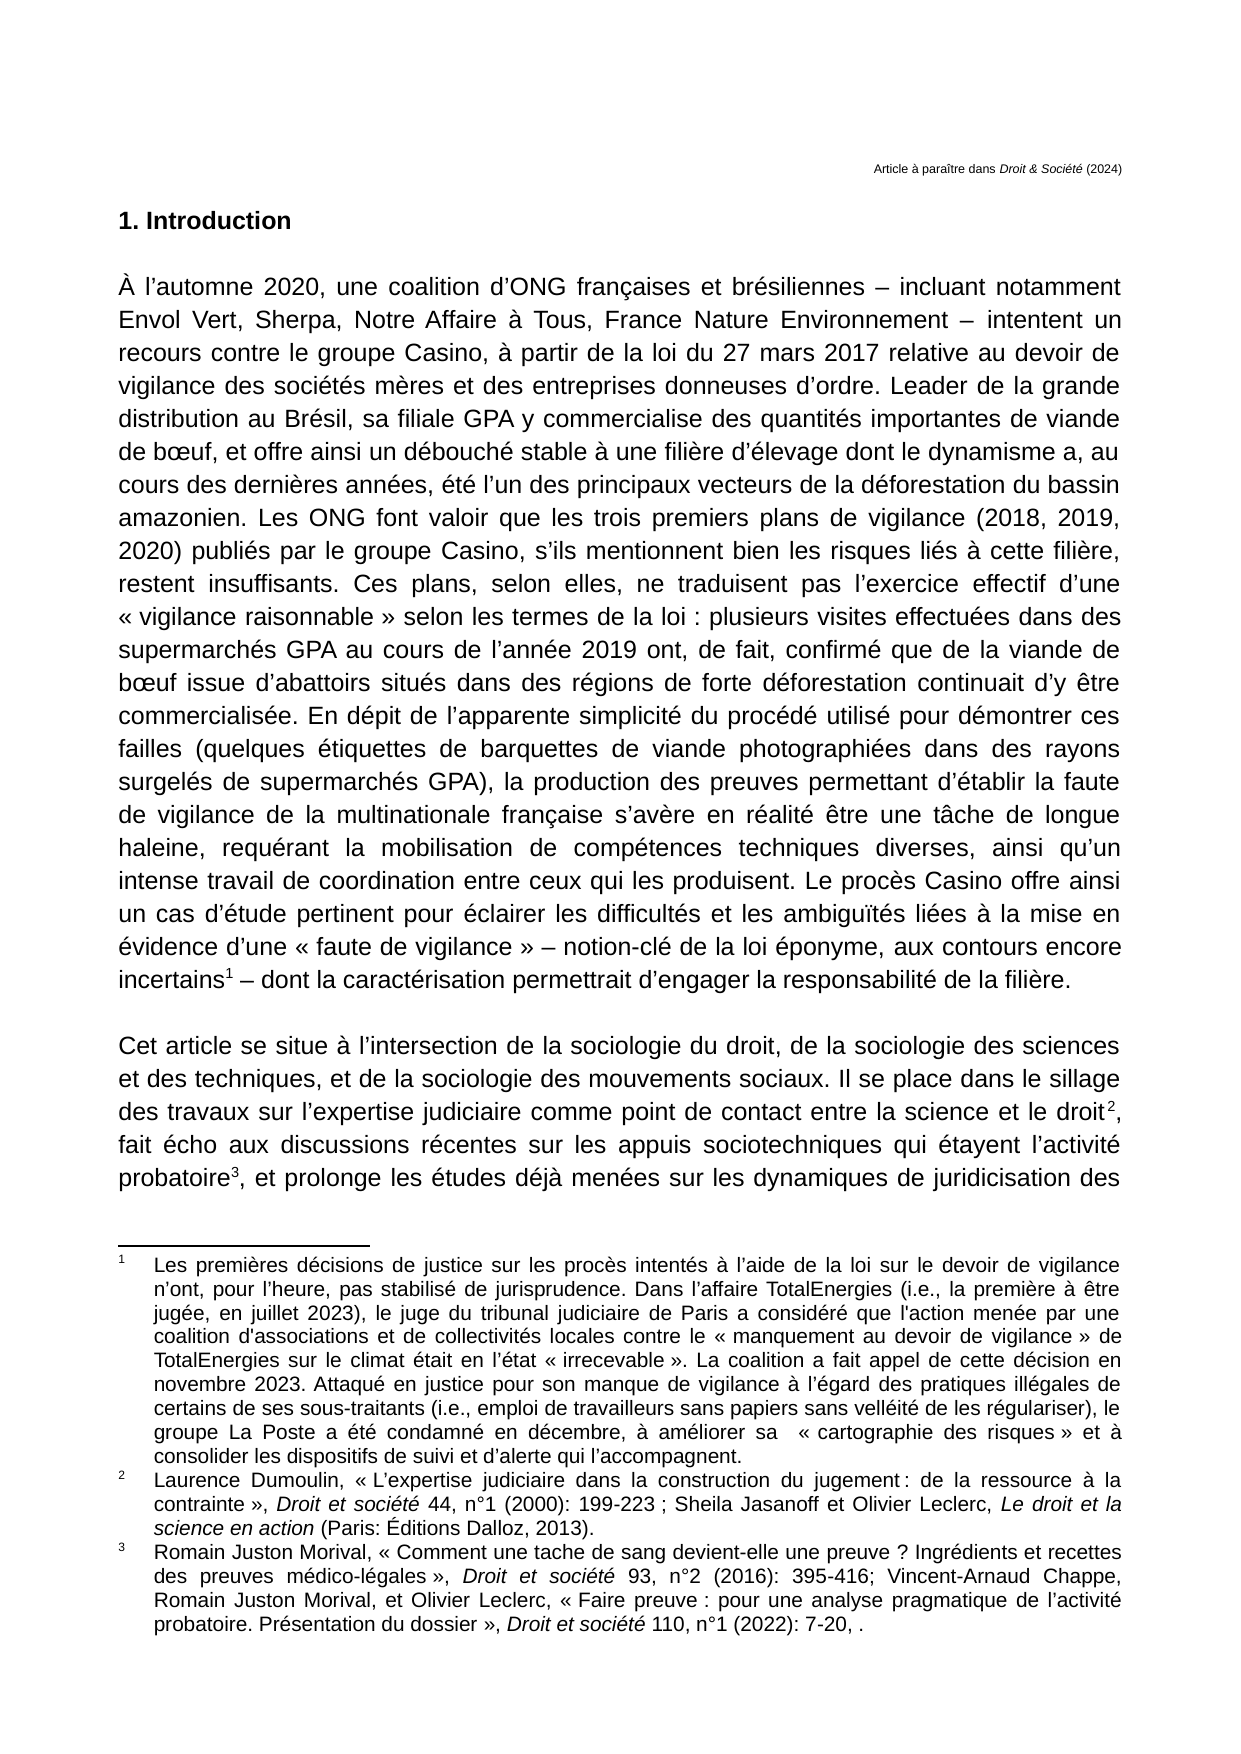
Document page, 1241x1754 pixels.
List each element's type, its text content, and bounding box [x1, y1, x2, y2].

text Les premières décisions de justice sur les procès intentés à l’aide de la loi sur le devoir de vigilance n’ont, pour l’heure, pas stabilisé de jurisprudence. Dans l’affaire TotalEnergies (i.e., la première à être jugée, en juillet 2023), le juge du tribunal judiciaire de Paris a considéré que l'action menée par une coalition d'associations et de collectivités locales contre le « manquement au devoir de vigilance » de TotalEnergies sur le climat était en l’état « irrecevable ». La coalition a fait appel de cette décision en novembre 2023. Attaqué en justice pour son manque de vigilance à l’égard des pratiques illégales de certains de ses sous-traitants (i.e., emploi de travailleurs sans papiers sans velléité de les régulariser), le groupe La Poste a été condamné en décembre, à améliorer sa « cartographie des risques » et à consolider les dispositifs de suivi et d’alerte qui l’accompagnent. [118, 1252, 1122, 1468]
text Romain Juston Morival, « Comment une tache de sang devient-elle une preuve ? Ingrédients et recettes des preuves médico-légales », Droit et société 93, n°2 (2016): 395‑416; Vincent-Arnaud Chappe, Romain Juston Morival, et Olivier Leclerc, « Faire preuve : pour une analyse pragmatique de l’activité probatoire. Présentation du dossier », Droit et société 110, n°1 (2022): 7‑20, . [118, 1540, 1122, 1636]
text Cet article se situe à l’intersection de la sociologie du droit, de la sociologie des sciences et des techniques, et de la sociologie des mouvements sociaux. Il se place dans le sillage des travaux sur l’expertise judiciaire comme point de contact entre la science et le droit, fait écho aux discussions récentes sur les appuis sociotechniques qui étayent l’activité probatoire, et prolonge les études déjà menées sur les dynamiques de juridicisation des [118, 1031, 1122, 1192]
text Laurence Dumoulin, « L’expertise judiciaire dans la construction du jugement : de la ressource à la contrainte », Droit et société 44, n°1 (2000): 199‑223 ; Sheila Jasanoff et Olivier Leclerc, Le droit et la science en action (Paris: Éditions Dalloz, 2013). [118, 1468, 1122, 1540]
text À l’automne 2020, une coalition d’ONG françaises et brésiliennes – incluant notamment Envol Vert, Sherpa, Notre Affaire à Tous, France Nature Environnement – intentent un recours contre le groupe Casino, à partir de la loi du 27 mars 2017 relative au devoir de vigilance des sociétés mères et des entreprises donneuses d’ordre. Leader de la grande distribution au Brésil, sa filiale GPA y commercialise des quantités importantes de viande de bœuf, et offre ainsi un débouché stable à une filière d’élevage dont le dynamisme a, au cours des dernières années, été l’un des principaux vecteurs de la déforestation du bassin amazonien. Les ONG font valoir que les trois premiers plans de vigilance (2018, 2019, 2020) publiés par le groupe Casino, s’ils mentionnent bien les risques liés à cette filière, restent insuffisants. Ces plans, selon elles, ne traduisent pas l’exercice effectif d’une « vigilance raisonnable » selon les termes de la loi : plusieurs visites effectuées dans des supermarchés GPA au cours de l’année 2019 ont, de fait, confirmé que de la viande de bœuf issue d’abattoirs situés dans des régions de forte déforestation continuait d’y être commercialisée. En dépit de l’apparente simplicité du procédé utilisé pour démontrer ces failles (quelques étiquettes de barquettes de viande photographiées dans des rayons surgelés de supermarchés GPA), la production des preuves permettant d’établir la faute de vigilance de la multinationale française s’avère en réalité être une tâche de longue haleine, requérant la mobilisation de compétences techniques diverses, ainsi qu’un intense travail de coordination entre ceux qui les produisent. Le procès Casino offre ainsi un cas d’étude pertinent pour éclairer les difficultés et les ambiguïtés liées à la mise en évidence d’une « faute de vigilance » – notion-clé de la loi éponyme, aux contours encore incertains – dont la caractérisation permettrait d’engager la responsabilité de la filière. [118, 272, 1122, 994]
text 1. Introduction [118, 206, 1122, 234]
